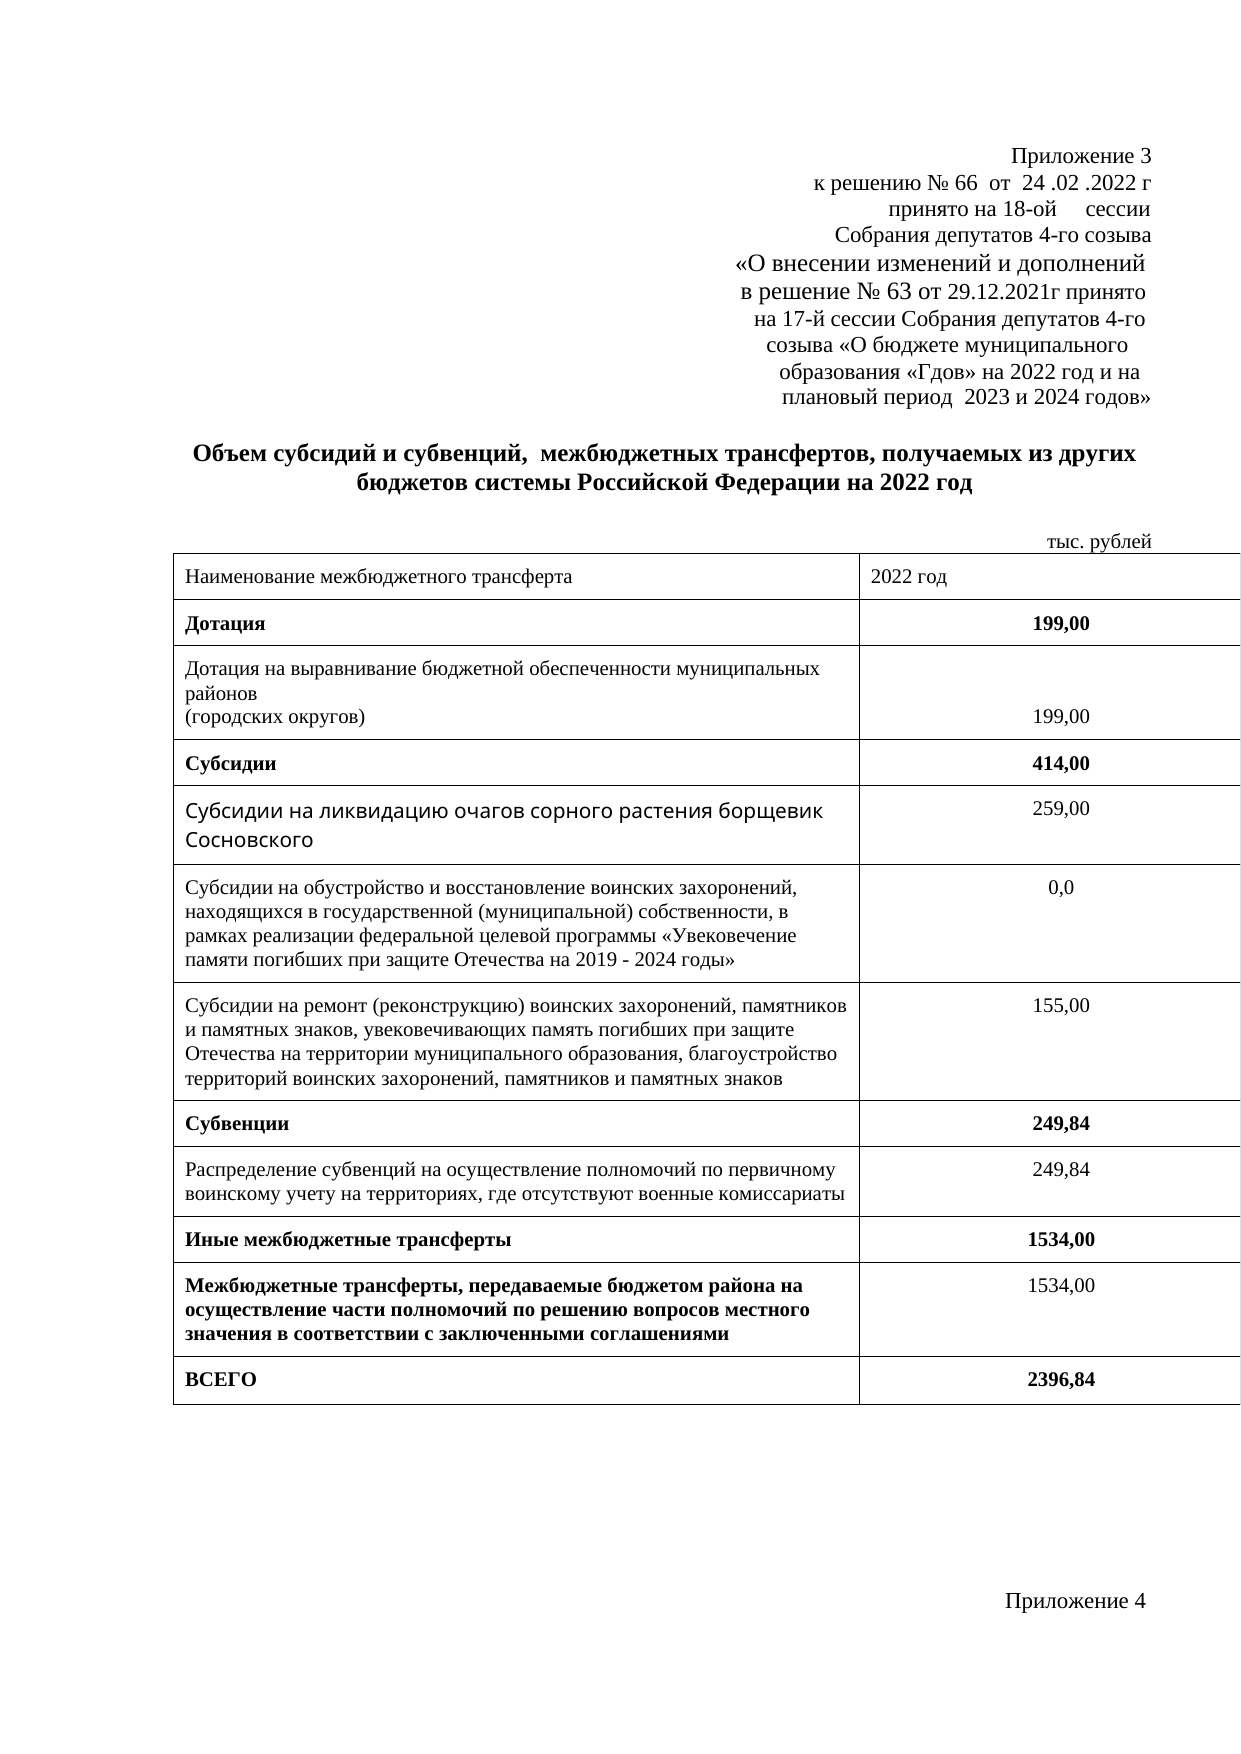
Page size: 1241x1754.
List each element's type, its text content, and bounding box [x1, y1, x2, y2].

table_cell Дотация [174, 600, 859, 645]
table_cell 155,00 [860, 983, 1240, 1100]
text на 17-й сессии Собрания депутатов 4-го [177, 305, 1152, 331]
text в решение № 63 от 29.12.2021г принято [177, 276, 1152, 305]
table_cell 199,00 [860, 600, 1240, 645]
table_cell 259,00 [860, 786, 1240, 864]
table_cell 199,00 [860, 646, 1240, 739]
text образования «Гдов» на 2022 год и на [177, 358, 1152, 384]
text принято на 18-ой сессии [177, 195, 1152, 221]
table_cell 1534,00 [860, 1217, 1240, 1262]
text Приложение 4 [177, 1587, 1152, 1614]
text Объем субсидий и субвенций, межбюджетных трансфертов, получаемых из других бюджетов системы Российской Федерации на 2022 год [177, 438, 1152, 495]
table_cell Субсидии [174, 740, 859, 785]
table_cell Дотация на выравнивание бюджетной обеспеченности муниципальных районов (городских округов) [174, 646, 859, 739]
table_cell Иные межбюджетные трансферты [174, 1217, 859, 1262]
table_cell 0,0 [860, 865, 1240, 982]
table_cell 2396,84 [860, 1357, 1240, 1404]
table_cell ВСЕГО [174, 1357, 859, 1404]
table_cell Субсидии на обустройство и восстановление воинских захоронений, находящихся в государственной (муниципальной) собственности, в рамках реализации федеральной целевой программы «Увековечение памяти погибших при защите Отечества на 2019 - 2024 годы» [174, 865, 859, 982]
table_header Наименование межбюджетного трансферта [174, 554, 859, 599]
table_cell Межбюджетные трансферты, передаваемые бюджетом района на осуществление части полномочий по решению вопросов местного значения в соответствии с заключенными соглашениями [174, 1263, 859, 1356]
table_cell 414,00 [860, 740, 1240, 785]
table_header 2022 год [860, 554, 1240, 599]
text к решению № 66 от 24 .02 .2022 г [177, 168, 1152, 195]
table_cell Распределение субвенций на осуществление полномочий по первичному воинскому учету на территориях, где отсутствуют военные комиссариаты [174, 1147, 859, 1216]
text «О внесении изменений и дополнений [177, 248, 1152, 276]
text созыва «О бюджете муниципального [177, 331, 1152, 358]
table_cell 249,84 [860, 1147, 1240, 1216]
table_cell 1534,00 [860, 1263, 1240, 1356]
text плановый период 2023 и 2024 годов» [177, 384, 1152, 409]
text Собрания депутатов 4-го созыва [177, 221, 1152, 248]
table_cell Субвенции [174, 1101, 859, 1146]
text тыс. рублей [177, 529, 1152, 553]
text Приложение 3 [177, 142, 1152, 168]
table_cell Субсидии на ремонт (реконструкцию) воинских захоронений, памятников и памятных знаков, увековечивающих память погибших при защите Отечества на территории муниципального образования, благоустройство территорий воинских захоронений, памятников и памятных знаков [174, 983, 859, 1100]
table_cell 249,84 [860, 1101, 1240, 1146]
table_cell Субсидии на ликвидацию очагов сорного растения борщевик Сосновского [174, 786, 859, 864]
